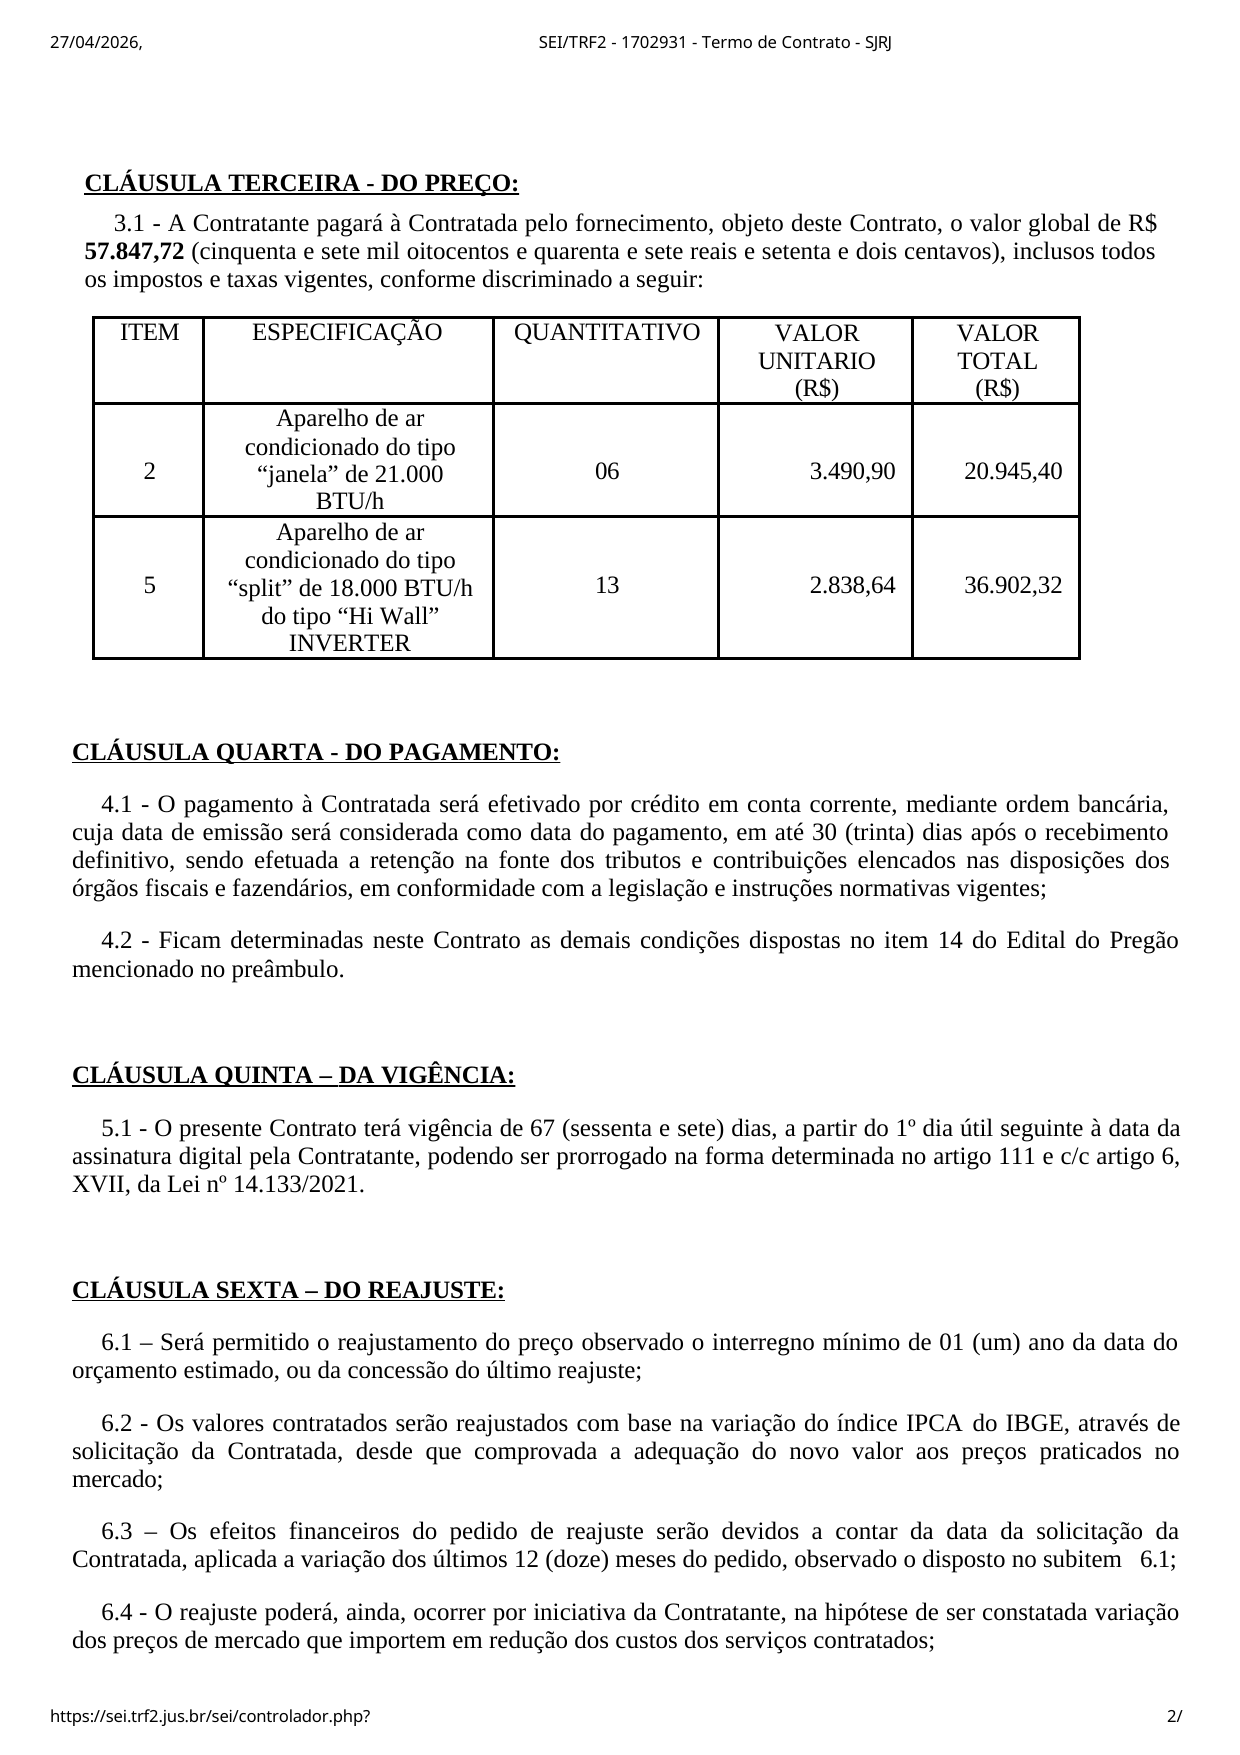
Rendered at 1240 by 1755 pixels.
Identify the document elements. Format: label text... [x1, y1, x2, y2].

table_header ESPECIFICAÇÃO [205, 319, 492, 402]
table_header ITEM [95, 319, 202, 402]
table_cell 13 [495, 518, 717, 657]
list – Será permitido o reajustamento do preço observado o interregno mínimo de 01 (um) ano da data do orçamento estimado, ou da concessão do último reajuste; [72, 1328, 1181, 1384]
list - O presente Contrato terá vigência de 67 (sessenta e sete) dias, a partir do 1º dia útil seguinte à data da assinatura digital pela Contratante, podendo ser prorrogado na forma determinada no artigo 111 e c/c artigo 6, XVII, da Lei nº 14.133/2021. [72, 1114, 1181, 1197]
table_cell 20.945,40 [914, 405, 1078, 515]
table_cell 2 [95, 405, 202, 515]
table_cell 06 [495, 405, 717, 515]
list - O pagamento à Contratada será efetivado por crédito em conta corrente, mediante ordem bancária, cuja data de emissão será considerada como data do pagamento, em até 30 (trinta) dias após o recebimento definitivo, sendo efetuada a retenção na fonte dos tributos e contribuições elencados nas disposições dos órgãos fiscais e fazendários, em conformidade com a legislação e instruções normativas vigentes; [72, 790, 1171, 902]
table_cell 3.490,90 [720, 405, 911, 515]
table_cell 5 [95, 518, 202, 657]
subtitle CLÁUSULA QUINTA – DA VIGÊNCIA: [72, 1060, 1181, 1089]
list - Os valores contratados serão reajustados com base na variação do índice IPCA do IBGE, através de solicitação da Contratada, desde que comprovada a adequação do novo valor aos preços praticados no mercado; [72, 1409, 1181, 1493]
table_header VALOR UNITARIO (R$) [720, 319, 911, 402]
table_cell 2.838,64 [720, 518, 911, 657]
subtitle CLÁUSULA QUARTA - DO PAGAMENTO: [72, 737, 1181, 766]
subtitle CLÁUSULA SEXTA – DO REAJUSTE: [72, 1275, 1181, 1304]
table_header QUANTITATIVO [495, 319, 717, 402]
list - Ficam determinadas neste Contrato as demais condições dispostas no item 14 do Edital do Pregão mencionado no preâmbulo. [72, 927, 1181, 982]
list - A Contratante pagará à Contratada pelo fornecimento, objeto deste Contrato, o valor global de R$ 57.847,72 (cinquenta e sete mil oitocentos e quarenta e sete reais e setenta e dois centavos), inclusos todos os impostos e taxas vigentes, conforme discriminado a seguir: [84, 209, 1158, 293]
list - O reajuste poderá, ainda, ocorrer por iniciativa da Contratante, na hipótese de ser constatada variação dos preços de mercado que importem em redução dos custos dos serviços contratados; [72, 1598, 1181, 1654]
table_header VALOR TOTAL (R$) [914, 319, 1078, 402]
subtitle CLÁUSULA TERCEIRA - DO PREÇO: [84, 168, 1181, 197]
table_cell Aparelho de ar condicionado do tipo “split” de 18.000 BTU/h do tipo “Hi Wall” INVERTER [205, 518, 492, 657]
table_cell 36.902,32 [914, 518, 1078, 657]
table_cell Aparelho de ar condicionado do tipo “janela” de 21.000 BTU/h [205, 405, 492, 515]
list – Os efeitos financeiros do pedido de reajuste serão devidos a contar da data da solicitação da Contratada, aplicada a variação dos últimos 12 (doze) meses do pedido, observado o disposto no subitem 6.1; [72, 1518, 1181, 1573]
